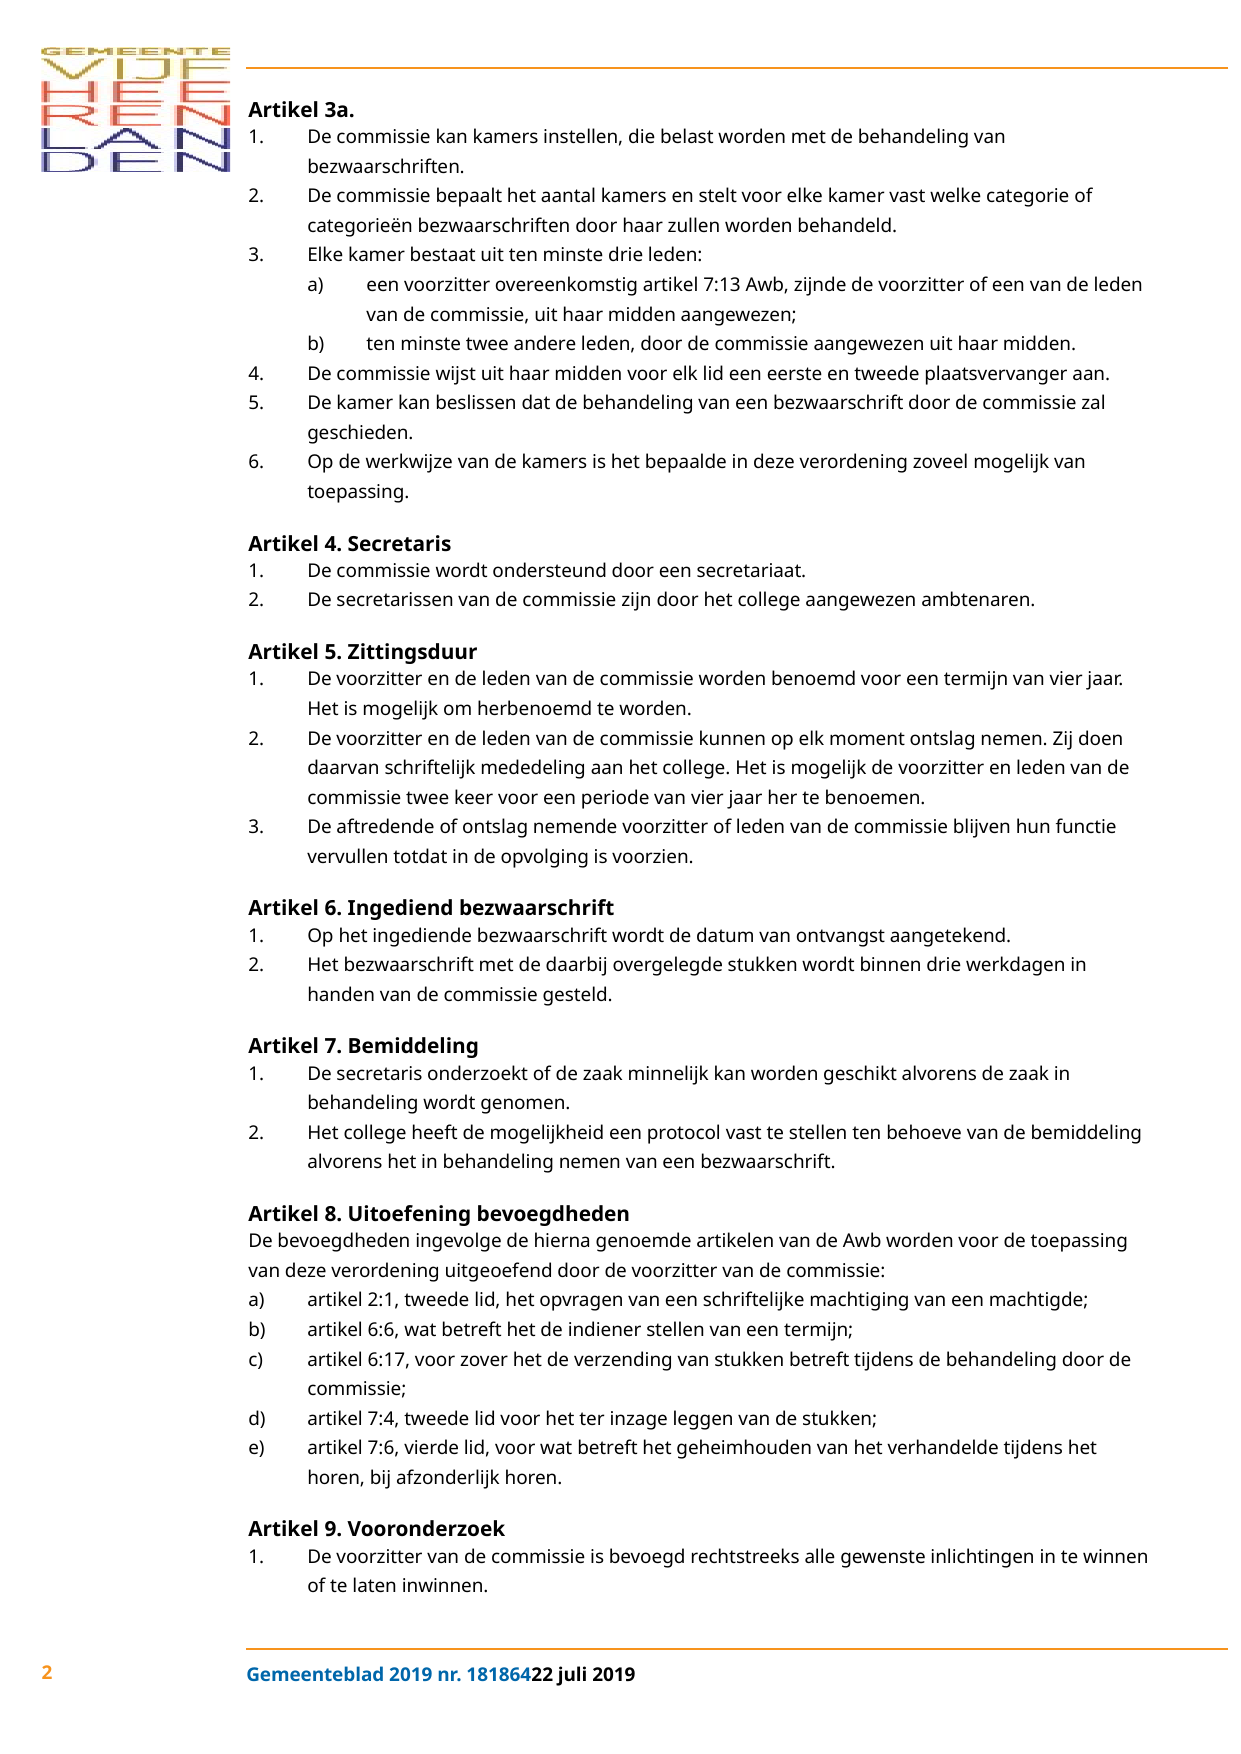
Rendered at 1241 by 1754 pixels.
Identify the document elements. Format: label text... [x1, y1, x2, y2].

text Artikel 8. Uitoefening bevoegdheden [248, 1199, 1152, 1227]
list De secretaris onderzoekt of de zaak minnelijk kan worden geschikt alvorens de zaak in behandeling wordt genomen. [248, 1060, 1152, 1115]
list De commissie kan kamers instellen, die belast worden met de behandeling van bezwaarschriften. [248, 123, 1152, 178]
text Artikel 5. Zittingsduur [248, 637, 1152, 666]
list De voorzitter en de leden van de commissie kunnen op elk moment ontslag nemen. Zij doen daarvan schriftelijk mededeling aan het college. Het is mogelijk de voorzitter en leden van de commissie twee keer voor een periode van vier jaar her te benoemen. [248, 725, 1152, 809]
list Elke kamer bestaat uit ten minste drie leden: [248, 242, 1152, 267]
list De secretarissen van de commissie zijn door het college aangewezen ambtenaren. [248, 587, 1152, 612]
text Artikel 6. Ingediend bezwaarschrift [248, 893, 1152, 922]
list De commissie bepaalt het aantal kamers en stelt voor elke kamer vast welke categorie of categorieën bezwaarschriften door haar zullen worden behandeld. [248, 182, 1152, 238]
list ten minste twee andere leden, door de commissie aangewezen uit haar midden. [307, 330, 1152, 356]
list Het college heeft de mogelijkheid een protocol vast te stellen ten behoeve van de bemiddeling alvorens het in behandeling nemen van een bezwaarschrift. [248, 1119, 1152, 1174]
text Artikel 4. Secretaris [248, 529, 1152, 557]
list artikel 7:4, tweede lid voor het ter inzage leggen van de stukken; [248, 1405, 1152, 1431]
list een voorzitter overeenkomstig artikel 7:13 Awb, zijnde de voorzitter of een van de leden van de commissie, uit haar midden aangewezen; [307, 271, 1152, 326]
picture [41, 47, 231, 172]
list artikel 2:1, tweede lid, het opvragen van een schriftelijke machtiging van een machtigde; [248, 1287, 1152, 1312]
list artikel 6:6, wat betreft het de indiener stellen van een termijn; [248, 1316, 1152, 1342]
text Artikel 9. Vooronderzoek [248, 1514, 1152, 1543]
list De aftredende of ontslag nemende voorzitter of leden van de commissie blijven hun functie vervullen totdat in de opvolging is voorzien. [248, 813, 1152, 869]
list Op het ingediende bezwaarschrift wordt de datum van ontvangst aangetekend. [248, 922, 1152, 948]
list Het bezwaarschrift met de daarbij overgelegde stukken wordt binnen drie werkdagen in handen van de commissie gesteld. [248, 951, 1152, 1007]
list Op de werkwijze van de kamers is het bepaalde in deze verordening zoveel mogelijk van toepassing. [248, 449, 1152, 504]
list De commissie wordt ondersteund door een secretariaat. [248, 557, 1152, 583]
list De kamer kan beslissen dat de behandeling van een bezwaarschrift door de commissie zal geschieden. [248, 389, 1152, 445]
list De commissie wijst uit haar midden voor elk lid een eerste en tweede plaatsvervanger aan. [248, 360, 1152, 386]
text De bevoegdheden ingevolge de hierna genoemde artikelen van de Awb worden voor de toepassing van deze verordening uitgeoefend door de voorzitter van de commissie: [248, 1227, 1152, 1283]
list artikel 7:6, vierde lid, voor wat betreft het geheimhouden van het verhandelde tijdens het horen, bij afzonderlijk horen. [248, 1434, 1152, 1490]
text Artikel 3a. [248, 95, 1152, 123]
text Artikel 7. Bemiddeling [248, 1031, 1152, 1060]
list De voorzitter en de leden van de commissie worden benoemd voor een termijn van vier jaar. Het is mogelijk om herbenoemd te worden. [248, 666, 1152, 721]
list De voorzitter van de commissie is bevoegd rechtstreeks alle gewenste inlichtingen in te winnen of te laten inwinnen. [248, 1543, 1152, 1598]
list artikel 6:17, voor zover het de verzending van stukken betreft tijdens de behandeling door de commissie; [248, 1346, 1152, 1401]
